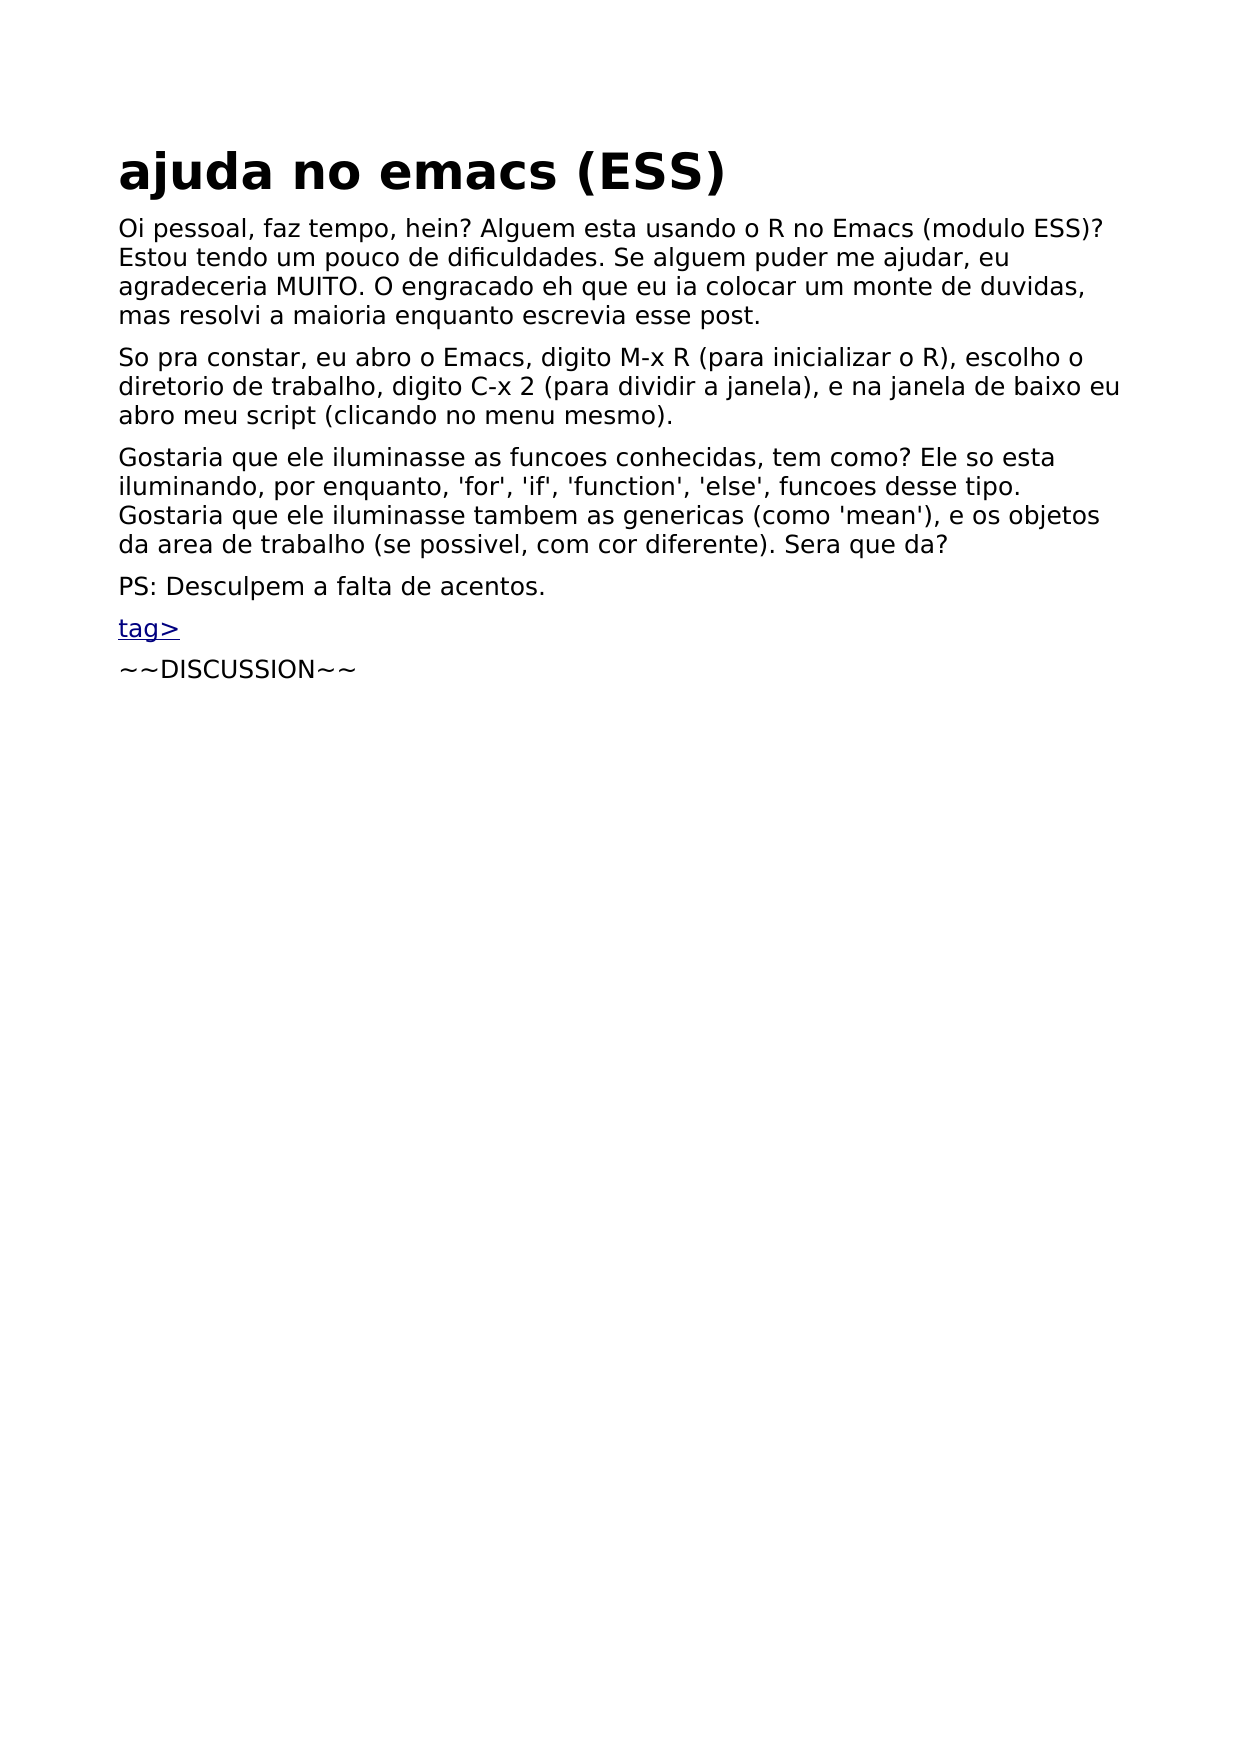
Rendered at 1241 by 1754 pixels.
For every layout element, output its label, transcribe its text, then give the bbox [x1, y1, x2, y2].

text Oi pessoal, faz tempo, hein? Alguem esta usando o R no Emacs (modulo ESS)? Estou tendo um pouco de dificuldades. Se alguem puder me ajudar, eu agradeceria MUITO. O engracado eh que eu ia colocar um monte de duvidas, mas resolvi a maioria enquanto escrevia esse post. [118, 214, 1122, 331]
text Gostaria que ele iluminasse as funcoes conhecidas, tem como? Ele so esta iluminando, por enquanto, 'for', 'if', 'function', 'else', funcoes desse tipo. Gostaria que ele iluminasse tambem as genericas (como 'mean'), e os objetos da area de trabalho (se possivel, com cor diferente). Sera que da? [118, 443, 1122, 560]
text So pra constar, eu abro o Emacs, digito M-x R (para inicializar o R), escolho o diretorio de trabalho, digito C-x 2 (para dividir a janela), e na janela de baixo eu abro meu script (clicando no menu mesmo). [118, 343, 1122, 431]
subtitle ajuda no emacs (ESS) [118, 143, 1122, 201]
text ~~DISCUSSION~~ [118, 656, 1122, 685]
text PS: Desculpem a falta de acentos. [118, 572, 1122, 601]
text tag> [118, 614, 1122, 643]
